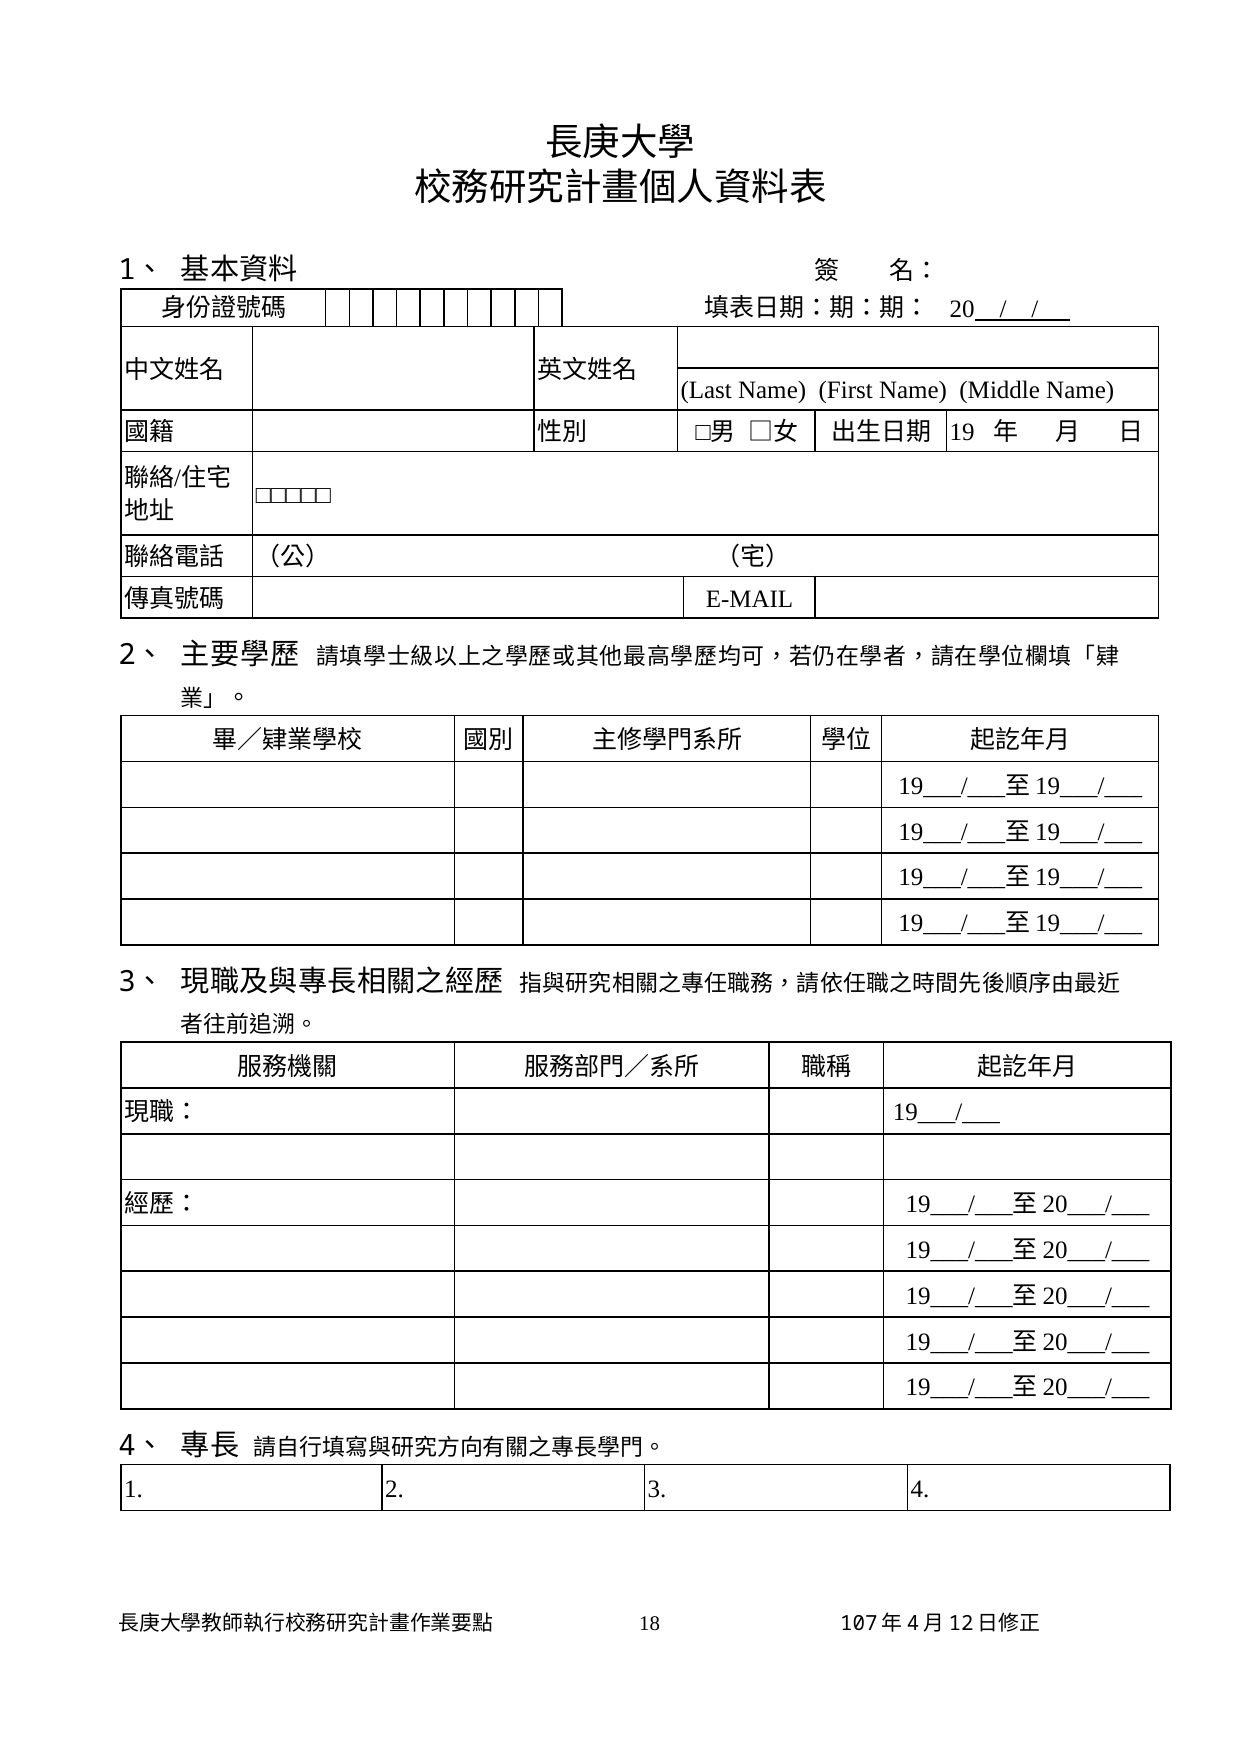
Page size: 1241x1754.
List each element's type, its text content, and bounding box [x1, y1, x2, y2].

table_header 起訖年月 [882, 716, 1158, 761]
table_cell [253, 577, 683, 617]
table_cell 中文姓名 [122, 327, 252, 409]
table_header [468, 290, 490, 326]
list 基本資料 簽 名： [118, 246, 1122, 288]
table_cell E-MAIL [684, 577, 814, 617]
table_header [383, 1465, 644, 1509]
table_cell [455, 854, 522, 898]
table_cell [253, 327, 533, 409]
table_cell 現職： [122, 1089, 454, 1133]
table_header 學位 [811, 716, 881, 761]
table_header 國別 [455, 716, 522, 761]
table_header [539, 290, 561, 326]
table_cell [122, 808, 454, 852]
table_header 身份證號碼 簽 名： 身份證號碼 [122, 290, 325, 326]
table_header 畢／肄業學校 [122, 716, 454, 761]
table_header [326, 290, 349, 326]
text 校務研究計畫個人資料表 [118, 164, 1122, 210]
table_cell [455, 808, 522, 852]
table_cell [770, 1226, 883, 1270]
table_cell 19___/___ [884, 1089, 1170, 1133]
table_cell [122, 854, 454, 898]
table_cell [122, 1364, 454, 1408]
table_cell 19___/___至20___/___ [884, 1180, 1170, 1224]
table_cell [811, 854, 881, 898]
table_cell 傳真號碼 [122, 577, 252, 617]
table_cell [816, 577, 1158, 617]
table_cell [811, 808, 881, 852]
list 主要學歷 請填學士級以上之學歷或其他最高學歷均可，若仍在學者，請在學位欄填「肄業」。 [118, 631, 1122, 715]
table_cell （公） [253, 536, 712, 576]
table_header 主修學門系所 [524, 716, 810, 761]
table_header [908, 1465, 1169, 1509]
text 長庚大學 [118, 118, 1122, 164]
table_header 起訖年月 [884, 1043, 1170, 1087]
table_cell [455, 1364, 768, 1408]
table_cell 19 年 月 日 [947, 411, 1158, 451]
table_cell [122, 1318, 454, 1362]
table_cell [524, 854, 810, 898]
table_cell [122, 762, 454, 806]
table_cell [811, 900, 881, 944]
table_header [445, 290, 467, 326]
table_cell 19___/___至20___/___ [884, 1318, 1170, 1362]
table_cell 19___/___至19___/___ [882, 808, 1158, 852]
list 專長 請自行填寫與研究方向有關之專長學門。 [118, 1422, 1122, 1464]
table_header [397, 290, 419, 326]
table_cell [455, 1135, 768, 1179]
table_cell [455, 1089, 768, 1133]
table_cell 國籍 [122, 411, 252, 451]
table_header 填表日期：期：期：期：期：： [563, 288, 946, 326]
table_cell [770, 1089, 883, 1133]
table_cell 聯絡電話 [122, 536, 252, 576]
table_cell 19___/___至20___/___ [884, 1364, 1170, 1408]
table_cell 經歷： [122, 1180, 454, 1224]
table_cell [770, 1364, 883, 1408]
table_cell [884, 1135, 1170, 1179]
table_cell [122, 900, 454, 944]
table_cell 19___/___至19___/___ [882, 762, 1158, 806]
table_cell [122, 1135, 454, 1179]
table_cell □□□□□ [253, 452, 1158, 534]
table_cell 聯絡/住宅地址 [122, 452, 252, 534]
table_header 服務部門／系所 [455, 1043, 768, 1087]
table_cell [455, 762, 522, 806]
table_cell [524, 762, 810, 806]
table_cell [455, 900, 522, 944]
table_header [421, 290, 443, 326]
table_cell [524, 808, 810, 852]
table_cell [770, 1180, 883, 1224]
table_header [122, 1465, 381, 1509]
table_cell 性別 [535, 411, 677, 451]
table_header 職稱 [770, 1043, 883, 1087]
table_cell [678, 327, 1158, 367]
table_cell [455, 1180, 768, 1224]
table_cell 19___/___至20___/___ [884, 1226, 1170, 1270]
table_header [492, 290, 514, 326]
table_header [350, 290, 372, 326]
table_cell [770, 1272, 883, 1316]
table_cell 19___/___至19___/___ [882, 854, 1158, 898]
table_cell [770, 1318, 883, 1362]
table_cell [122, 1272, 454, 1316]
table_cell [122, 1226, 454, 1270]
table_cell 英文姓名 [535, 327, 677, 409]
table_cell [455, 1318, 768, 1362]
table_cell [811, 762, 881, 806]
table_cell □男 □女 [678, 411, 814, 451]
table_cell （宅） [712, 536, 1158, 576]
table_cell 19___/___至20___/___ [884, 1272, 1170, 1316]
table_header [516, 290, 538, 326]
table_cell 出生日期 [816, 411, 946, 451]
table_cell [455, 1226, 768, 1270]
table_header 20 / / [946, 288, 1158, 326]
table_header [645, 1465, 907, 1509]
table_header [374, 290, 396, 326]
list 現職及與專長相關之經歷 指與研究相關之專任職務，請依任職之時間先後順序由最近者往前追溯。 [118, 958, 1122, 1041]
table_cell [455, 1272, 768, 1316]
table_cell 19___/___至19___/___ [882, 900, 1158, 944]
table_cell [253, 411, 533, 451]
table_cell [524, 900, 810, 944]
table_header 服務機關 [122, 1043, 454, 1087]
table_cell (Last Name) (First Name) (Middle Name) [678, 369, 1158, 409]
table_cell [770, 1135, 883, 1179]
